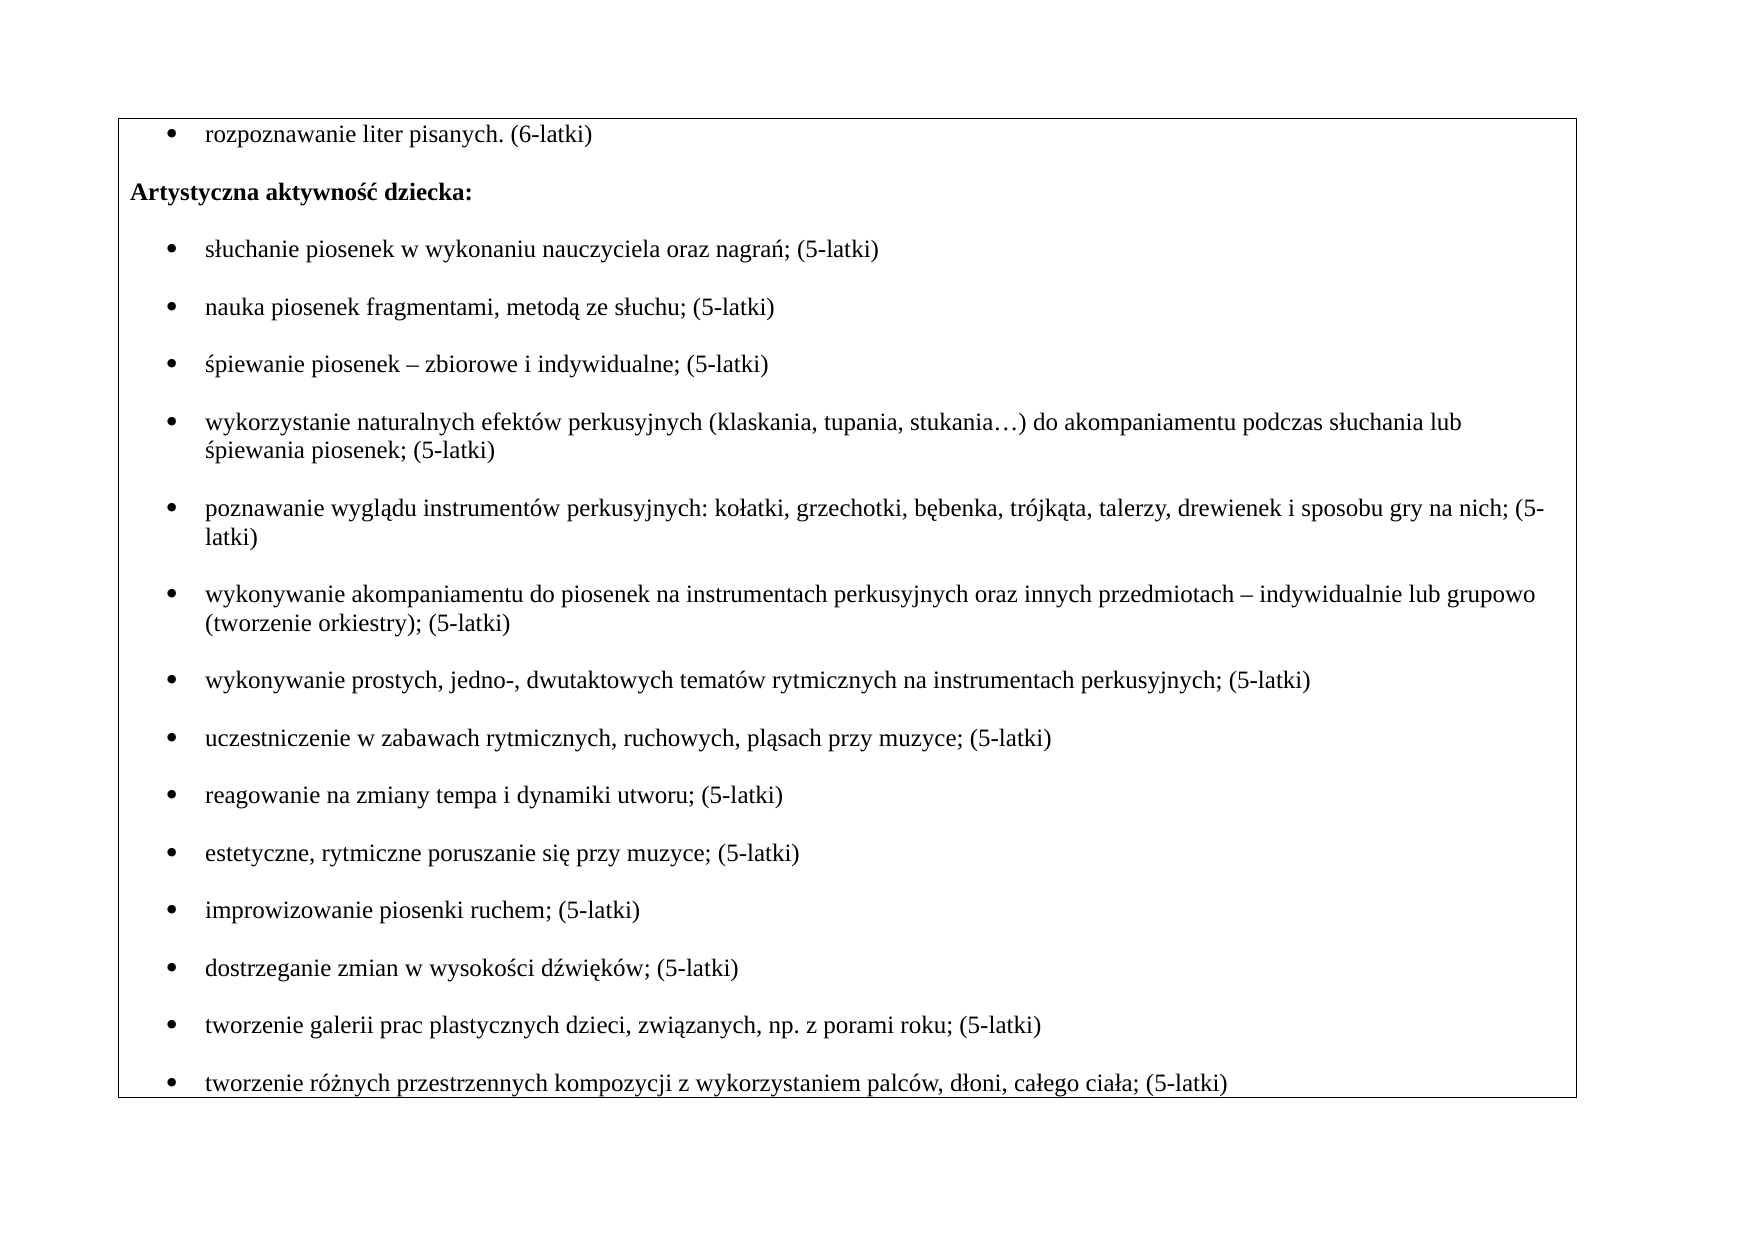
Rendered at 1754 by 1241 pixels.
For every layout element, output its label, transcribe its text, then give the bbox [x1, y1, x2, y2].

table_cell Treści programowe: Fizyczny obszar rozwoju dziecka Społeczna aktywność dziecka: zawracanie uwagi na kulturę spożywania posiłków; (5-latki) samodzielne rozbieranie się i ubieranie oraz dbanie o swoją garderobę; (5-latki) porządkowanie po sobie miejsc zabaw, pracy i spożywania posiłków; (5-latki) dbanie o porządek na półkach indywidualnych; (5-latki) spożywanie posiłków – korzystanie z serwetek; (6-latki) wiązanie obuwia; (6-latki) wykazywanie inicjatywy w dbałości o salę zajęć. (6-latki) Językowa aktywność dziecka: rozwijanie sprawności całego ciała (w toku wykonywania czynności samoobsługowych, zabaw ruchowych i ćwiczeń gimnastycznych); (5-latki) wykonywanie czynności wymagających zaangażowania mięśni dłoni, np.: lepienie z plasteliny, zgniatanie i zaginanie papieru, wycinanie, wydzieranie; (5-latki) rozwijanie koordynacji wzrokowo-ruchowej, np.: powtarzanie ruchów innej osoby w czasie zabawy; (5-latki) wykonywanie czynności z dużym i małym napięciem mięśniowym w toku zabaw ruchowych i ćwiczeń plastycznych; (5-latki) odwzorowywanie elementów (przerysowywanie, rysowanie według wzoru, kalkowanie); (5-latki) określanie kierunku pisania (rysownia) – od lewej strony linii do prawej i od góry kartki do dołu; (6-latki) rozwijanie koordynacji ruchowej (głownie skoordynowanej współpracy ruchów ramienia, przedramienia, nadgarstka i palców); (6-latki) rozwijanie koordynacji ruchowo-słuchowo-wzrokowej; (6-latki) gospodarowanie przestrzenią kartki (wykonywanie prac plastycznych na papierze o różnych formatach – z tendencją do przechodzenia do małych, zamkniętych powierzchni); (6-latki) nabywanie płynności ruchów rąk (np. w toku swobodnych ruchów tanecznych, gimnastycznych ćwiczeń ramion, zadań plastycznych wymagających zamalowania dużych przestrzeni kartki); (6-latki) nabywanie precyzji wykonywania ruchów dłońmi (np. ubieranie lalek, zapinanie guzików, wiązanie sznurowadeł, dekorowanie kartki). (6-latki) Artystyczna aktywność dziecka: uczestniczenie w zabawach rytmicznych, ruchowych, pląsach przy muzyce; (5-latki) uczestniczenie w zabawach konstrukcyjno-technicznych wykorzystujących doświadczenia zbierane podczas poznawania środowiska technicznego, np. składanie zabawek z oddzielnych części, budowanie różnych konstrukcji z klocków, przezywanie radości z pozytywnych efektów swoich działań; (5-latki) improwizowanie ruchowe do dowolniej muzyki; (6-latki) samodzielne używanie wybranych narzędzi, przyborów, wybieranie materiałów, organizowanie sobie stanowiska pracy i porządkowanie go po zakończonej pracy. (6-latki) Ruchowa i zdrowotna aktywność dziecka: nazywanie części ciała; (5-latki) utrwalanie orientacji w schemacie własnego ciała i ciała drugiej osoby (np. w kontekście kształtowania prawidłowej postawy); (5-latki) uczestniczenie w zabawach ruchowych: kształtujących postawę, orientacyjno-porządkowych, bieżnych, z elementami skoku, podskoku, z elementami toczenia, z elementami rzutu, chwytu, równoważnych, organizowanych metodą opowieści ruchowych, ze śpiewem; (5-latki) uczestniczenie w zabawach organizowanych w terenie (w ogrodzie przedszkolnym, w parku, na boisku) w różnych porach roku (na śniegu, w wodzie); (5-latki) uczestniczenie w ćwiczeniach gimnastycznych; (5-latki) ubieranie się odpowiednio do warunków atmosferycznych występujących w danej porze roku (zapobieganie przegrzaniu i zmarznięciu); (latki) przebywanie na świeżym powietrzu; uczestniczenie w spacerach, zabawach i ćwiczeniach ruchowych; (5-latki) dbanie o higienę poprzez codzienne mycie całego ciała, mycie zębów po posiłkach, samodzielne korzystanie z toalety, mycie rak, zwłaszcza po pobycie w toalecie i po zabawie na świeżym powietrzu, utrzymywanie czystości odzieży, obuwia; zwracanie uwagi na estetyczny wygląd, samodzielne ubieranie się i rozbieranie, dbanie o rzeczy osobiste, codzienne zmienianie bielizny, nieużywanie cudzych grzebieni, szczotek, ręczników, zachowywanie porządku w miejscu zabawy, pracy, nauki; (5-latki) sygnalizowanie nauczycielowi złego samopoczucia; (5-latki) wyrabianie nawyków zdrowotnych, np. samodzielnego ubierania się, poprawnego korzystania z toalety, właściwego zachowania się przy stole, przestrzegania zasad bezpieczeństwa w toku zabaw ruchowych i innych; (5-latki) aktywne uczestniczenie w zabawach na świeżym powietrzu; (5-latki) przeplatanie aktywności ruchowej z odpoczynkiem; (5latki) uświadomienie konieczności dbania o własne zdrowie; (5-latki) spożywanie zdrowej żywności: warzyw, owoców, mięsa, nabiału (ograniczanie spożycia słodyczy, chipsów), picie wody, kompotów, soków (ograniczenie napojów gazowanych); (5-latki) poznawanie zasad ruchu drogowego dotyczących prawidłowego i bezpiecznego poruszania się po ulicach i drogach; (5-latki) wybieranie bezpiecznego miejsca do zabaw; (5-latki) bezpieczne korzystanie ze sprzętu sportowego, urządzeń znajdujących się na placu zabaw; (5-latki) informowanie nauczyciela o wszystkich sytuacjach budzących wątpliwości i obawy; (5-latki) naśladowanie ruchów wykonywanych przez nauczyciela, odtwarzanie ruchem całego ciała lub samych rąk sposobów poruszania się zwierząt itp.; (5-latki) zacieśnianie kontaktów interpersonalnych z grupą poprzez wspólne organizowanie zabaw ruchowych; (6-latki) odpowiednie dobieranie miejsc zabaw przy stoliku, biurku (miejsce dobrze oświetlone, krzesło dopasowane do wzrostu dziecka); (6-latki) przejawianie aktywności w zakresie propagowania zdrowego stylu życia; (6-latki) wymienianie zdrowych produktów oraz produktów szkodzących zdrowiu; (6-latki) bezpieczne posługiwanie się przyborami, np. igłą, nożyczkami, młotkiem; (6-latki) zdobywanie wiedzy na temat instytucji dbających o bezpieczeństwo ludzi, np. komendy policji, pogotowia ratunkowego; (6-latki) sygnalizowanie potrzeby pomocy w sytuacjach zagrożenia, zwracanie się do osób, które mogą tej pomocy udzielić. (6-latki) Emocjonalny obszar rozwoju dziecka Społeczna aktywność dziecka: wyrażanie i nazywanie różnych emocji podczas zabaw; (5-latki) określanie sytuacji wywołujących różne emocje, np.: radość, złość, smutek, strach; (5-latki) radzenie sobie z emocjami poprzez udział w zabawach , rozmowach, słuchaniu wybranych utworów literackich; (5-latki) zapraszanie innych dzieci do wspólnej zabawy; (5-latki) szanowanie wytworów pracy innych oraz ich własności; (5-latki) dzielenie się wrażeniami, spostrzeżeniami z obserwacji danego zdarzenia, danej sytuacji; (5-latki) zwracanie się o pomoc w trudnych sytuacjach; (5-latki) szanowanie odmowy uczestnictwa w niechcianych sytuacjach; (6-latki) czerpanie radości i satysfakcji z przebywania na lonie natury; (6-latki) czynny udział w dekorowaniu sali; (6-latki) podejmowanie prób samodzielnego rozwiązywania problemu. (6-latki) Społeczny obszar rozwoju dziecka Społeczna aktywność dziecka: prezentowanie swoich wyrobów, dokonanie samooceny ich wykonania; (5-latki) uczestniczenie w sytuacjach stwarzających możliwość wyboru, przewidywanie skutków zachowań, zwracanie uwagi na konsekwencje wynikające z danego wyboru; (5-latki) przestrzeganie wspólnie ustalonych umów i zasad regulujących współżycie w grupie; (5-latki) dostrzeganie potrzeb innych, szanowanie ich; (5-latki) cieszenie się z sukcesów drugiej osoby; (5-latki) pomaganie kolegom w sytuacjach wywołujących smutek; (5-latki) szanowanie wytworów pracy innych oraz ich własności; (5-latki) współdziałanie podczas zabaw, gier, tańców integracyjnych; (5-latki) unikanie zachować agresywnych, powstrzymywanie ich, dążenie do kompromisu; (5-latki) uczestniczenie we wspólnych zabawach, np.: ruchowych, prowadzonych metodą Rudolfa Labana, Weroniki Sherborne, wspólne wykonywanie prac plastycznych; (5-latki) dzielenie się wrażeniami, spostrzeżeniami z obserwacji danego zdarzenia, danej sytuacji; (5-latki) odpowiadanie na zadane pytania, formułowanie własnych pytań; (5-latki) wykazywanie się inicjatywą w sytuacjach nowych, nieznanych; (6-latki) samodzielne wykonywanie różnych czynności rozwijających poczucie odpowiedzialności za powierzone zadanie; (6-latki) wykorzystywanie sytuacji dnia codziennego do nabywania umiejętności samooceny; (6-latki) szanowanie odmowy uczestnictwa w niechcianych sytuacjach; (6-latki) czynne uczestniczenie w ustalaniu reguł i zasad współżycia w grupie. (6-latki) Poznawczy obszar rozwoju dziecka Społeczna aktywność dziecka: określanie tego, co dziecko robi dobrze: (5-latki) podejmowanie prób posługiwania się przyborami i narzędziami zgodnie z ich przeznaczeniem; (5-latki) opowiadanie o sobie w grupie rówieśniczej; (5-latki) oglądanie zdjęć, ilustracji, słuchanie wierszy, opowiadań – odwoływanie się do własnych obserwacji w celu zwróceni uwagi na piękno naszego kraju; (5-latki) zaznajamianie z zasadami ruchu drogowego, z wykorzystaniem zabaw tematycznych, literatury, wycieczek; (5-latki) nazywanie zawodów związanych ze zdarzeniami, w których uczestniczy dziecko, takich jak wyjście na zakupy, koncert, pocztę; (6-latki) podejmowanie prób posługiwania się przyborami i narzędziami zgodnie z ich przeznaczeniem oraz w sposób twórczy i niekonwencjonalny. (6-latki) Językowa aktywność dziecka: uczestniczenie w zabawach polegających na odtwarzaniu dźwięków, np. w zabawie w echo melodyczne, wokalne; (5-latki) aktywne słuchanie rozmówcy; (5-latki) wyklaskiwanie rytmicznych fragmentów piosenek; (5-latki) wyrażanie swoich myśli, potrzeb, przeżyć w rozmowach z rówieśnikami w codziennych sytuacjach; (5-latki) swobodne rozmowy na tematy bliskie dzieciom w kontaktach grupowych; (5-latki) przekazywanie swoich odczuć, intencji w sposób werbalny i niewerbalny; (5-latki) stosowanie w wypowiedziach właściwych form fleksyjnych wszystkich odmiennych części mowy: czasownika, rzeczownika, zaimka, przymiotnika, liczebnika; (5-latki) wypowiadanie się złożonymi zdaniami, stosowanie kilkuzdaniowej wypowiedzi; (5-latki) odpowiadanie na pytania, poprawne formułowanie pytań; (5-latki) obserwowanie otoczenia, wymienianie jego elementów, porównywanie ich z tym, co się znajduje dalej; (5-latki) wymawianie samogłosek, a potem wymawianie za nauczycielem spółgłosek; (5-latki) słuchanie zdań, wyodrębnianie w nich słów; liczenie słów w zdaniach; układanie zdań z określonej liczby słów; określanie kolejnych słów w zdaniu; (5-latki) układanie rymów do podanych słów; (5-latki) wyodrębnianie w słowach sylab, określanie ich kolejności; dzielenie słów na sylaby; liczenie sylab w słowach; tworzenie słów rozpoczynających się, kończących się dana sylabą; (5-latki) umiejętne odczytywanie często stosowanych oznaczeń i symboli; (5-latki) zwracanie uwagi na fakt, że czytanie obok mówienia i pisania jest jedną z form komunikowania się ludzi; (5-latki) rozpoznawanie liter drukowanych – małych i wielkich (5-latki) całościowe rozpoznawanie napisów umieszczonych w sali zajęć – nazw znajdujących się tam zabawek, kącików zainteresowań, roślin (sukcesywne ich wymienianie); (5-latki) wykonywanie ćwiczeń rozwijających orientacje przestrzenną (przygotowanie do czytania od lewej strony do prawej); (5-latki) rozumienie wybranych znaków umownych; (5-latki) sprawne posługiwanie się mową w różnych sytuacjach; (6-latki) mówienie z właściwą dla siebie intonacją; (6-latki) używanie spójników w celu uzyskania dłuższych wypowiedzi; (6-latki) prawidłowe stosowanie przyimków; (6-latki) posługiwanie się poprawną mową; (6-latki) poprawne wypowiadanie się w czasach przyszłym i przeszłym; (6-latki) stosowanie słów przeciwstawnych, zdrobnień, zgrubień; (6-latki) formułowanie dłuższych wypowiedzi na ważne tematy, samodzielne werbalizowanie własnych potrzeb i decyzji; (6-latki) formułowanie dłuższych wypowiedzi na dowolny temat; (6-latki) poznawanie zapisu swojego imienia i zapisu imion kolegów i koleżanek z grupy rozpoznawanie ich, układanie liter według wzoru; (6-latki) wyodrębnianie zdań w wypowiedziach, liczenie ich, układanie wypowiedzi, np. na temat obrazka, składającej się z określonej liczby zdań; (6-latki) wyodrębnianie w słowach głosek: w wygłosie, nagłosie, śródgłosie (6-latki) liczenie głosek w słowach; układanie słów rozpoczynających się, kończących się daną głoską: (6-latki) rozumienie różnic pomiędzy samogłoską i spółgłoską (6-latki) czytanie całościowe wyrazów, równoważników zdań; (6-latki) rozpoznawanie liter pisanych. (6-latki) Artystyczna aktywność dziecka: słuchanie piosenek w wykonaniu nauczyciela oraz nagrań; (5-latki) nauka piosenek fragmentami, metodą ze słuchu; (5-latki) śpiewanie piosenek – zbiorowe i indywidualne; (5-latki) wykorzystanie naturalnych efektów perkusyjnych (klaskania, tupania, stukania…) do akompaniamentu podczas słuchania lub śpiewania piosenek; (5-latki) poznawanie wyglądu instrumentów perkusyjnych: kołatki, grzechotki, bębenka, trójkąta, talerzy, drewienek i sposobu gry na nich; (5-latki) wykonywanie akompaniamentu do piosenek na instrumentach perkusyjnych oraz innych przedmiotach – indywidualnie lub grupowo (tworzenie orkiestry); (5-latki) wykonywanie prostych, jedno-, dwutaktowych tematów rytmicznych na instrumentach perkusyjnych; (5-latki) uczestniczenie w zabawach rytmicznych, ruchowych, pląsach przy muzyce; (5-latki) reagowanie na zmiany tempa i dynamiki utworu; (5-latki) estetyczne, rytmiczne poruszanie się przy muzyce; (5-latki) improwizowanie piosenki ruchem; (5-latki) dostrzeganie zmian w wysokości dźwięków; (5-latki) tworzenie galerii prac plastycznych dzieci, związanych, np. z porami roku; (5-latki) tworzenie różnych przestrzennych kompozycji z wykorzystaniem palców, dłoni, całego ciała; (5-latki) rysowanie, malowanie farbami plakatowymi, akwarelami z użyciem palców lub pędzli, na różnym podłożu; wycinanie, wydzieranie z różnych materiałów, obrysowywanie szablonów, lepienie z gliny, plasteliny, masy solnej i papierowej, modeliny, naklejanie, ugniatanie itd.; (5-latki) odczuwanie radości z tworzenia, działania plastycznego; (5-latki) słuchanie, czytanych przez nauczyciela lub lektora, fragmentów literatury z odpowiednią intonacją i odpowiednim natężeniem głosu; zwracanie uwagi na piękno języka polskiego (5-latki) poznawanie, w sposób bezpośredni lub pośredni, różnych form zastosowania techniki w życiu ludzi (np. korzystanie z telefonu stacjonarnego lub komórkowego, komputera); (5-latki) poznawanie znaczenia pasów, sygnalizacji świetlnej, znaków drogowych; (5-latki) wyrażanie swoich przeżyć wewnętrznych, uczuć poprzez różne formy ekspresji: słowną, ruchową, plastyczną, muzyczną; (5-latki) samodzielne śpiewanie piosenek z akompaniamentem muzycznym; (6-latki) improwizowanie ruchowe dowolnej muzyki (6-latki) wyczuwanie akcentu metrycznego w taktach dwu-, trzy- i czteromiarowych; (6-latki) wykonywanie ćwiczeń dykcyjnych ćwiczących wyrazistość, intonację wypowiedzi; (6-latki) poznawanie różnych technik plastycznych, np. batiku, kolażu, frotażu, stemplowania, mokre na mokrym, poprzez wykonywanie prac z ich wykorzystaniem; (6-latki) samodzielne używanie wybranych narzędzi, przyborów, wybieranie materiałów, organizowanie sobie stanowisk pracy; (6-latki) uczestniczenie w zabawach konstrukcyjno-technicznych, wykorzystujących doświadczenia zbierane podczas poznawania środowiska technicznego, np. składanie zabawek z oddzielnych części, budowanie różnych konstrukcji z klocków; przeżywanie radości z pozytywnych efektów swoich działań. (6-latki) Aktywność poznawcza: uczestniczenie w zabawach rozwijających: aktywność badawczą, umiejętność rozwiązywania problemów, myślenie, wyobrażenia, umiejętność klasyfikowania, uogólniania, rozumowania przyczynowo-skutkowego, poznawania samego siebie; (5-latki) uczestniczenie w zabawach organizowanych przez nauczyciela, dających dziecku satysfakcje i radość; (5-latki) wykorzystywanie w zabawach (także w sposób niekonwencjonalny) różnych zabawek, przedmiotów, znaków i symboli; (5-latki) rozpoznawanie przedmiotów, roślin, zwierząt za pomocą zmysłów: dotyku, smaku, węchu, wzroku, słuchu; (5-latki) dbanie o higienę zmysłów, np. unikanie hałasu, krzyku; (5-latki) mówienie z pamięci wierszy, rymowanek, piosenek w połączeniu z ruchem, obrazem, dźwiękiem; (5-latki) nauka na pamięć wierszy i piosenek treściowo bliskich dzieciom oraz sytuacjom, z jakimi się spotykają; (5-latki) uczestniczenie w zabawach, ćwiczeniach, pracach plastycznych, rozmowach, słuchaniu wierszy, opowiadań sprzyjających koncentracji uwagi; (5-latki) uczestniczenie w różnego rodzaju zabawach twórczych (tematycznych, konstrukcyjnych, ruchowych, z elementem pantomimy itd.): (5-latki) rozwijanie myślenia logicznego poprzez: rozwiązywanie zagadek, rebusów; (5-latki) słuchanie rymowanek, wierszy, opisujących nierealne miejsca, postacie, zdarzenia; (5-latki) nazywanie i wskazywanie części ciała występujących podwójnie, parami – oczu, uszu, nóg; (5-latki) poruszanie się pod dyktando nauczyciela; (5-latki) wykonywanie ćwiczeń w parach; (5-latki) nazywanie kolejno pór roku, dni tygodnia; (5-latki) budowanie danego szeregu według wzrastającej lub malejącej liczby elementów, wielkości, natężenia barwy; (5-latki) łączenie przedmiotów w grupy na podstawie cechy percepcyjnej, np. barwy, wielkości, kształtu, a następnie cech funkcjonalnych; (5-latki) rozróżnianie błędnego liczenia od poprawnego; (5-latki) mierzenie długości (szerokości) za pomocą: sznurka, dłoni, stopy, kroków; (5-latki) nazywanie figur geometrycznych; (5-latki) rozwijanie wyobraźni przestrzennej (np. poprzez zastosowanie przestrzennych technik plastycznych, takich jak: konstruowanie, modelowanie itp., oraz pozostawianie swobody w zagospodarowaniu przestrzeni kartki w toku rysowania); (5-latki) nabywanie wrażliwości dotykowej (poprzez kontakt z różnym materiałem przeznaczonym do działalności plastyczno-konstrukcyjnej, np. sznurkiem, watą, folia aluminiową, papierem ściernym, styropianem); (5-latki) wyszukiwanie takich samych przedmiotów, obrazów, symboli graficznych; (5-latki) segregowanie danych symboli graficznych według przyjętego kryterium; (5-latki) inicjowanie różnego rodzaju zabaw z wykorzystaniem pomysłów dzieci; (6-latki) określanie kierunków ruchu, stosowanie określeń: na prawo od, na lewo od; (6-latki) nazywanie kolejno pór roku, dni tygodnia, miesięcy; określanie aktualnej pory roku, miesiąca, dnia; (6-latki) orientowanie się na kartce papieru, wskazywanie, np. prawego górnego rogu, lewego górnego rogu kartki itd.; (6-latki) rozwijanie myślenia logicznego poprzez: analizowanie, syntezowanie, porównywanie, klasyfikowanie; (6-latki) wskazywanie kierunków od osi własnego ciała, stosowanie określeń: lewa, prawa, z przodu, z tyłu, z boku; (6-latki) liczenie od dowolnego miejsca, wspak, dwójkami, piątkami; (6-latki) posługiwanie się liczbami w aspektach kardynalnym i porządkowym; (6-latki) rozpoznawanie cyfr i liczby 10; (6-latki) nabywanie umiejętności kreślenia w ograniczonej przestrzeni, w układzie szeregowym, linii będących elementami liter (linii prostych, pionowych, poziomych i ukośnych, falistych, zaokrąglonych, pętli, kół, owali); (6-latki) rysowanie literopodobnych szlaczków na dużych płaszczyznach i w liniaturze; (6-latki) nazywanie źródeł dźwięków. (6-latki) Program wychowania przedszkolnego, Grupa MAC S.A. 2020 (s. 41–45, 46–48, 50, 52–54, 56, 57, 59–60, 61–62, 65, 66–67, 68, 71–72, 78). [119, 119, 1576, 1097]
